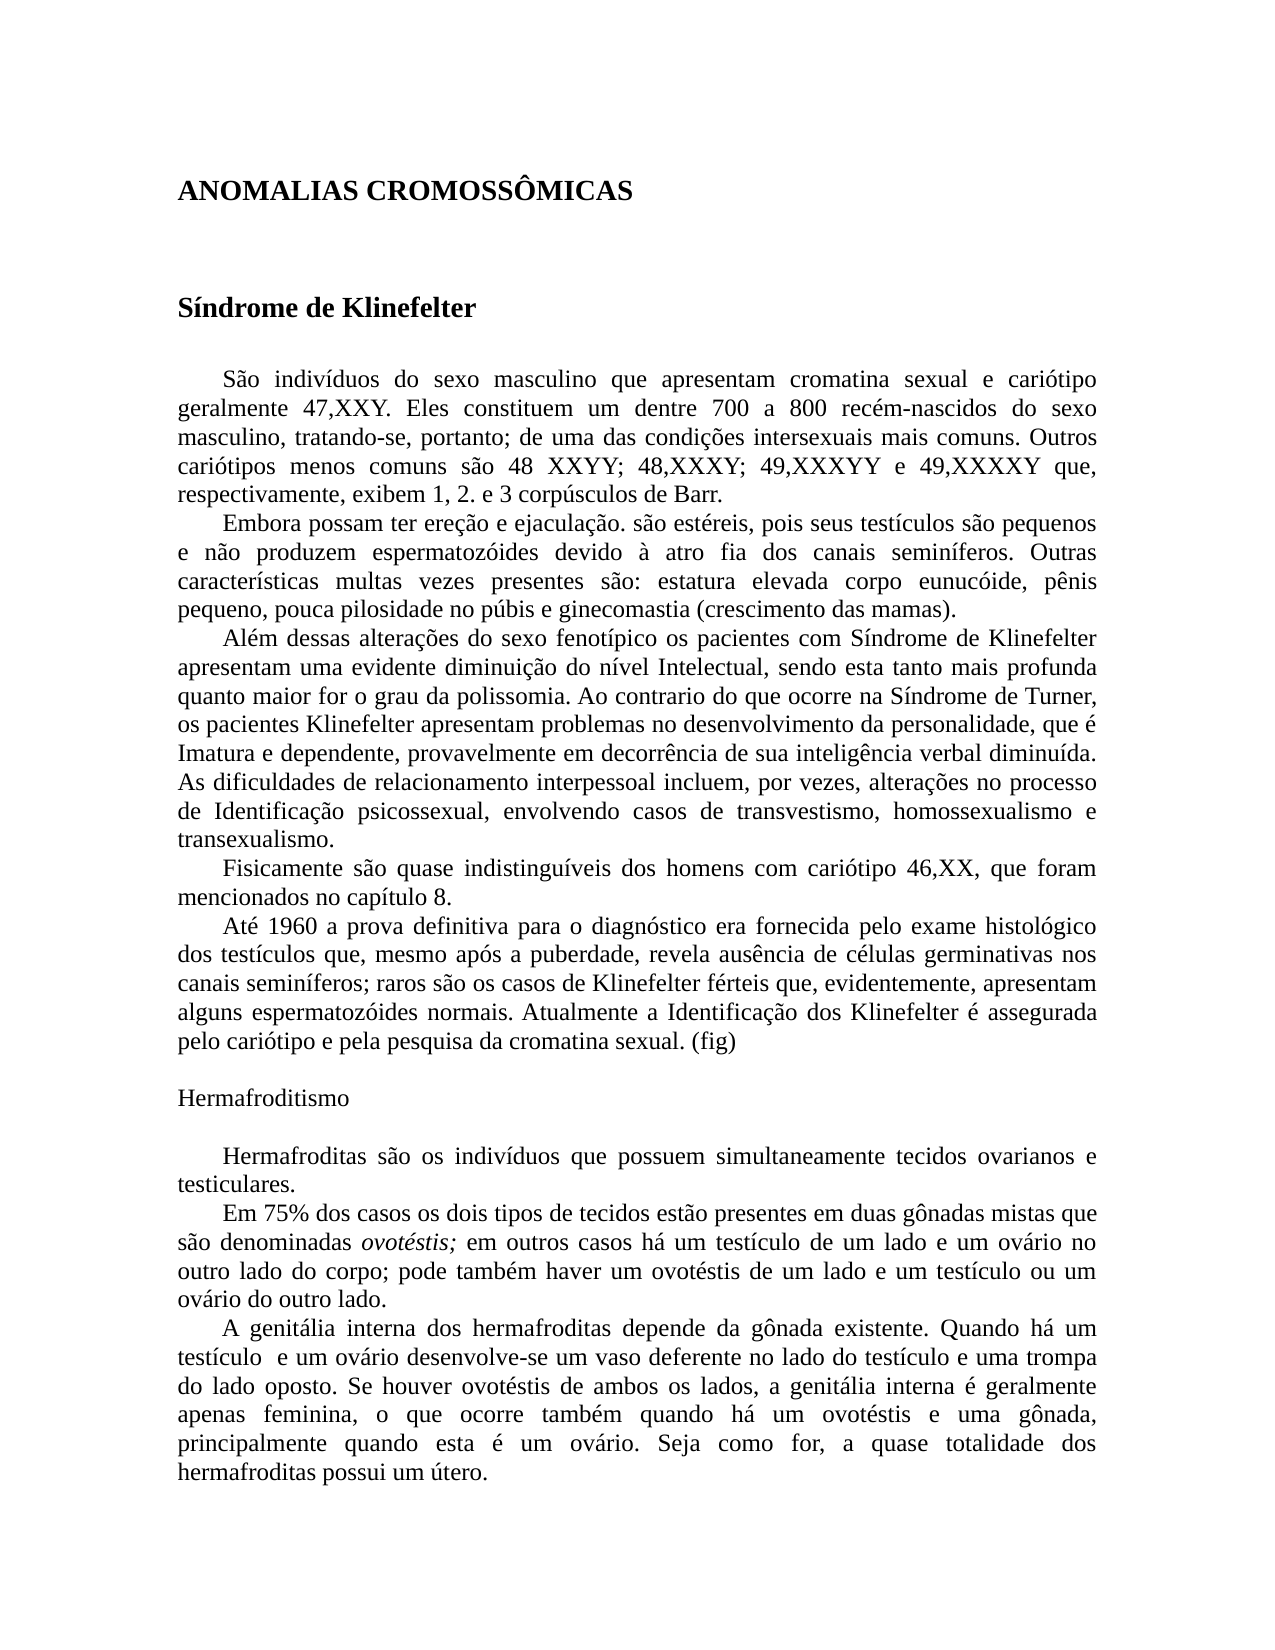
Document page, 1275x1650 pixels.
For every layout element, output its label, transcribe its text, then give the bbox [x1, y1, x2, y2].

text A genitália interna dos hermafroditas depende da gônada existente. Quando há um testículo e um ovário desenvolve-se um vaso deferente no lado do testículo e uma trompa do lado oposto. Se houver ovotéstis de ambos os lados, a genitália interna é geralmente apenas feminina, o que ocorre também quando há um ovotéstis e uma gônada, principalmente quando esta é um ovário. Seja como for, a quase totalidade dos hermafroditas possui um útero. [177, 1313, 1098, 1486]
text Hermafroditas são os indivíduos que possuem simultaneamente tecidos ovarianos e testiculares. [177, 1141, 1098, 1198]
text Além dessas alterações do sexo fenotípico os pacientes com Síndrome de Klinefelter apresentam uma evidente diminuição do nível Intelectual, sendo esta tanto mais profunda quanto maior for o grau da polissomia. Ao contrario do que ocorre na Síndrome de Turner, os pacientes Klinefelter apresentam problemas no desenvolvimento da personalidade, que é Imatura e dependente, provavelmente em decorrência de sua inteligência verbal diminuída. As dificuldades de relacionamento interpessoal incluem, por vezes, alterações no processo de Identificação psicossexual, envolvendo casos de transvestismo, homossexualismo e transexualismo. [177, 623, 1098, 853]
text Fisicamente são quase indistinguíveis dos homens com cariótipo 46,XX, que foram mencionados no capítulo 8. [177, 853, 1098, 911]
text Até 1960 a prova definitiva para o diagnóstico era fornecida pelo exame histológico dos testículos que, mesmo após a puberdade, revela ausência de células germinativas nos canais seminíferos; raros são os casos de Klinefelter férteis que, evidentemente, apresentam alguns espermatozóides normais. Atualmente a Identificação dos Klinefelter é assegurada pelo cariótipo e pela pesquisa da cromatina sexual. (fig) [177, 911, 1098, 1054]
text Em 75% dos casos os dois tipos de tecidos estão presentes em duas gônadas mistas que são denominadas ovotéstis; em outros casos há um testículo de um lado e um ovário no outro lado do corpo; pode também haver um ovotéstis de um lado e um testículo ou um ovário do outro lado. [177, 1198, 1098, 1313]
text São indivíduos do sexo masculino que apresentam cromatina sexual e cariótipo geralmente 47,XXY. Eles constituem um dentre 700 a 800 recém-nascidos do sexo masculino, tratando-se, portanto; de uma das condições intersexuais mais comuns. Outros cariótipos menos comuns são 48 XXYY; 48,XXXY; 49,XXXYY e 49,XXXXY que, respectivamente, exibem 1, 2. e 3 corpúsculos de Barr. [177, 364, 1098, 508]
text Hermafroditismo [177, 1083, 1098, 1112]
subtitle ANOMALIAS CROMOSSÔMICAS [177, 173, 1098, 206]
subtitle Síndrome de Klinefelter [177, 290, 1098, 323]
text Embora possam ter ereção e ejaculação. são estéreis, pois seus testículos são pequenos e não produzem espermatozóides devido à atro fia dos canais seminíferos. Outras características multas vezes presentes são: estatura elevada corpo eunucóide, pênis pequeno, pouca pilosidade no púbis e ginecomastia (crescimento das mamas). [177, 508, 1098, 623]
